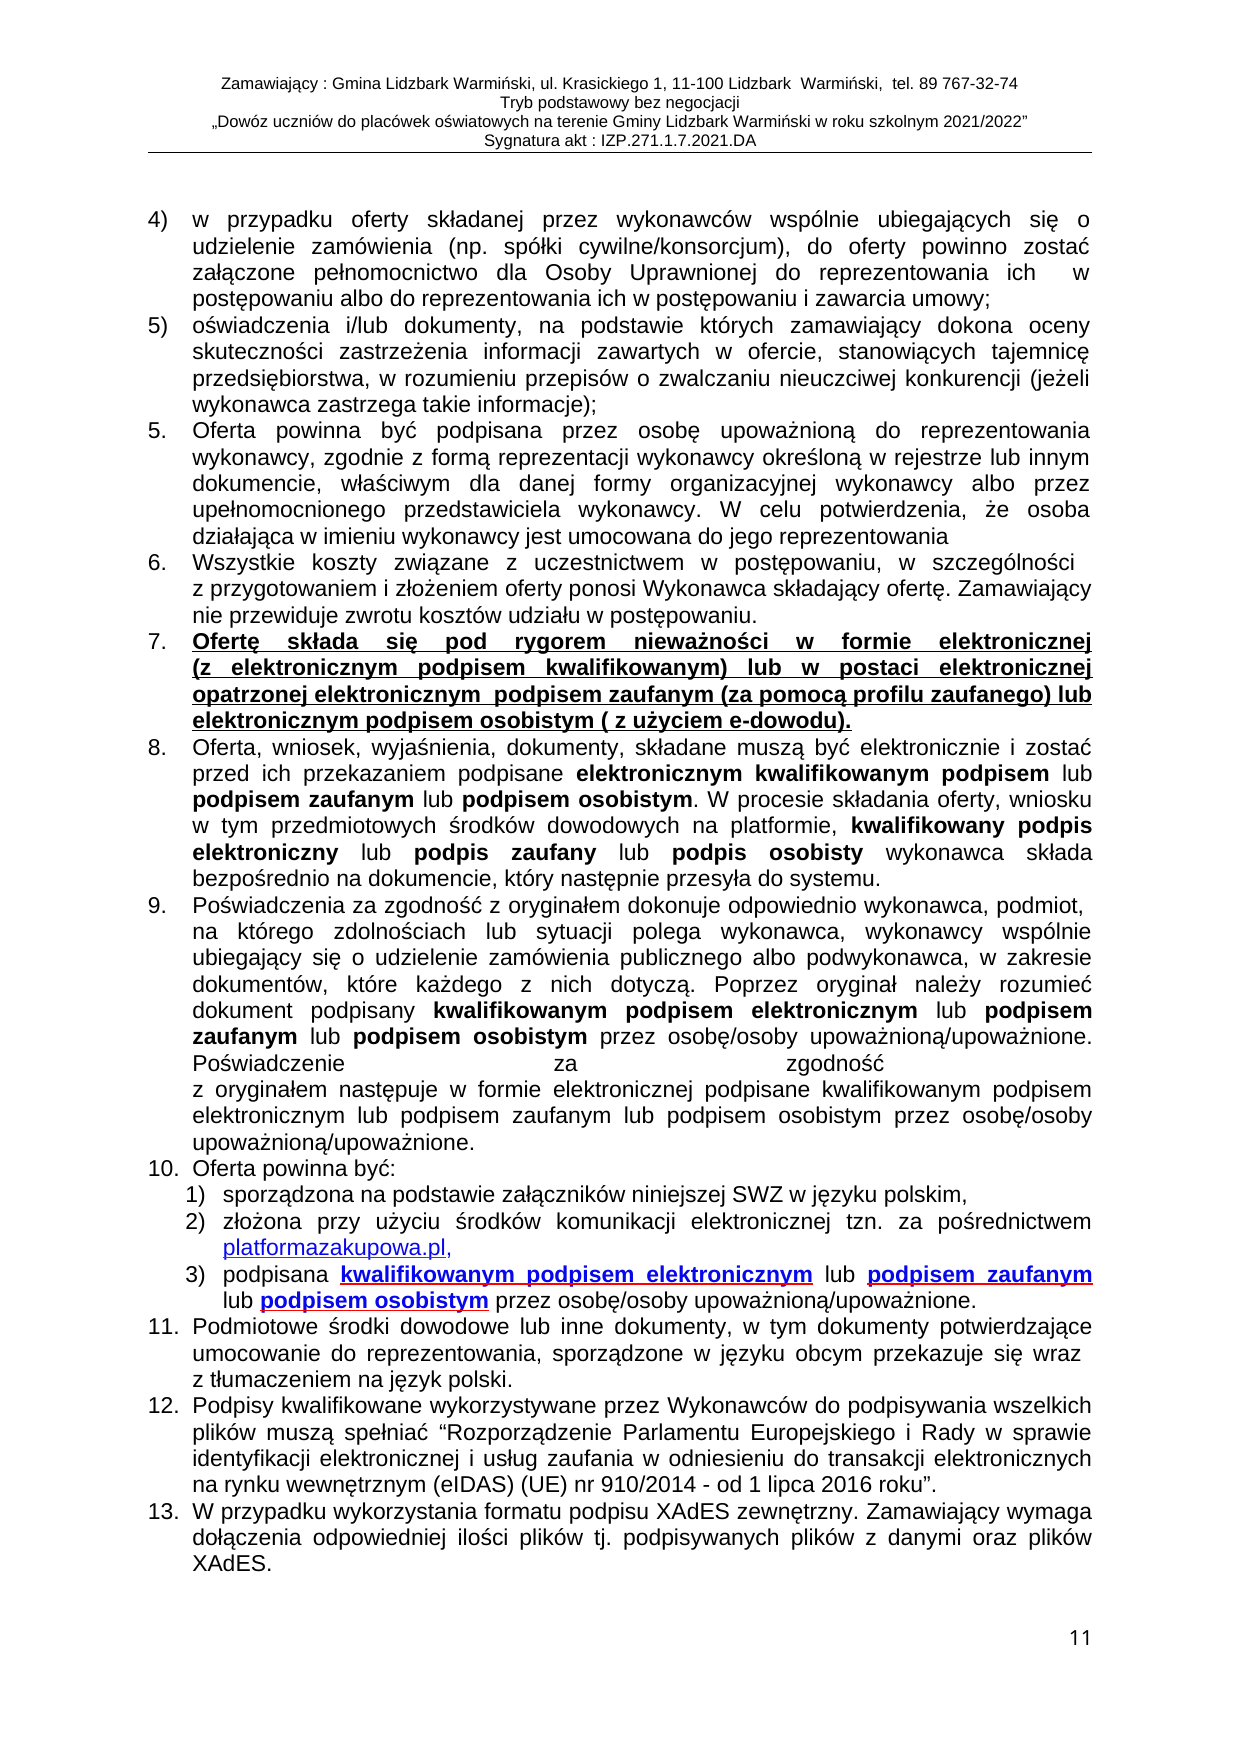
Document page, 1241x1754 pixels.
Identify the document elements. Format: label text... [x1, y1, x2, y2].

list złożona przy użyciu środków komunikacji elektronicznej tzn. za pośrednictwem platformazakupowa.pl, [185, 1208, 1092, 1261]
list Podmiotowe środki dowodowe lub inne dokumenty, w tym dokumenty potwierdzające umocowanie do reprezentowania, sporządzone w języku obcym przekazuje się wraz z tłumaczeniem na język polski. [148, 1313, 1092, 1392]
list w przypadku oferty składanej przez wykonawców wspólnie ubiegających się o udzielenie zamówienia (np. spółki cywilne/konsorcjum), do oferty powinno zostać załączone pełnomocnictwo dla Osoby Uprawnionej do reprezentowania ich w postępowaniu albo do reprezentowania ich w postępowaniu i zawarcia umowy; [148, 206, 1090, 312]
list oświadczenia i/lub dokumenty, na podstawie których zamawiający dokona oceny skuteczności zastrzeżenia informacji zawartych w ofercie, stanowiących tajemnicę przedsiębiorstwa, w rozumieniu przepisów o zwalczaniu nieuczciwej konkurencji (jeżeli wykonawca zastrzega takie informacje); [148, 312, 1090, 417]
list sporządzona na podstawie załączników niniejszej SWZ w języku polskim, [185, 1181, 1092, 1208]
list podpisana kwalifikowanym podpisem elektronicznym lub podpisem zaufanym lub podpisem osobistym przez osobę/osoby upoważnioną/upoważnione. [185, 1261, 1092, 1313]
list Ofertę składa się pod rygorem nieważności w formie elektronicznej (z elektronicznym podpisem kwalifikowanym) lub w postaci elektronicznej opatrzonej elektronicznym podpisem zaufanym (za pomocą profilu zaufanego) lub elektronicznym podpisem osobistym ( z użyciem e-dowodu). [148, 628, 1092, 733]
list Podpisy kwalifikowane wykorzystywane przez Wykonawców do podpisywania wszelkich plików muszą spełniać “Rozporządzenie Parlamentu Europejskiego i Rady w sprawie identyfikacji elektronicznej i usług zaufania w odniesieniu do transakcji elektronicznych na rynku wewnętrznym (eIDAS) (UE) nr 910/2014 - od 1 lipca 2016 roku”. [148, 1392, 1092, 1498]
list Oferta powinna być: [148, 1155, 1092, 1181]
list Oferta, wniosek, wyjaśnienia, dokumenty, składane muszą być elektronicznie i zostać przed ich przekazaniem podpisane elektronicznym kwalifikowanym podpisem lub podpisem zaufanym lub podpisem osobistym. W procesie składania oferty, wniosku w tym przedmiotowych środków dowodowych na platformie, kwalifikowany podpis elektroniczny lub podpis zaufany lub podpis osobisty wykonawca składa bezpośrednio na dokumencie, który następnie przesyła do systemu. [148, 733, 1092, 892]
list Wszystkie koszty związane z uczestnictwem w postępowaniu, w szczególności z przygotowaniem i złożeniem oferty ponosi Wykonawca składający ofertę. Zamawiający nie przewiduje zwrotu kosztów udziału w postępowaniu. [148, 549, 1092, 628]
list W przypadku wykorzystania formatu podpisu XAdES zewnętrzny. Zamawiający wymaga dołączenia odpowiedniej ilości plików tj. podpisywanych plików z danymi oraz plików XAdES. [148, 1498, 1092, 1577]
list Poświadczenia za zgodność z oryginałem dokonuje odpowiednio wykonawca, podmiot, na którego zdolnościach lub sytuacji polega wykonawca, wykonawcy wspólnie ubiegający się o udzielenie zamówienia publicznego albo podwykonawca, w zakresie dokumentów, które każdego z nich dotyczą. Poprzez oryginał należy rozumieć dokument podpisany kwalifikowanym podpisem elektronicznym lub podpisem zaufanym lub podpisem osobistym przez osobę/osoby upoważnioną/upoważnione. Poświadczenie za zgodność z oryginałem następuje w formie elektronicznej podpisane kwalifikowanym podpisem elektronicznym lub podpisem zaufanym lub podpisem osobistym przez osobę/osoby upoważnioną/upoważnione. [148, 892, 1092, 1155]
list Oferta powinna być podpisana przez osobę upoważnioną do reprezentowania wykonawcy, zgodnie z formą reprezentacji wykonawcy określoną w rejestrze lub innym dokumencie, właściwym dla danej formy organizacyjnej wykonawcy albo przez upełnomocnionego przedstawiciela wykonawcy. W celu potwierdzenia, że osoba działająca w imieniu wykonawcy jest umocowana do jego reprezentowania [148, 417, 1090, 549]
